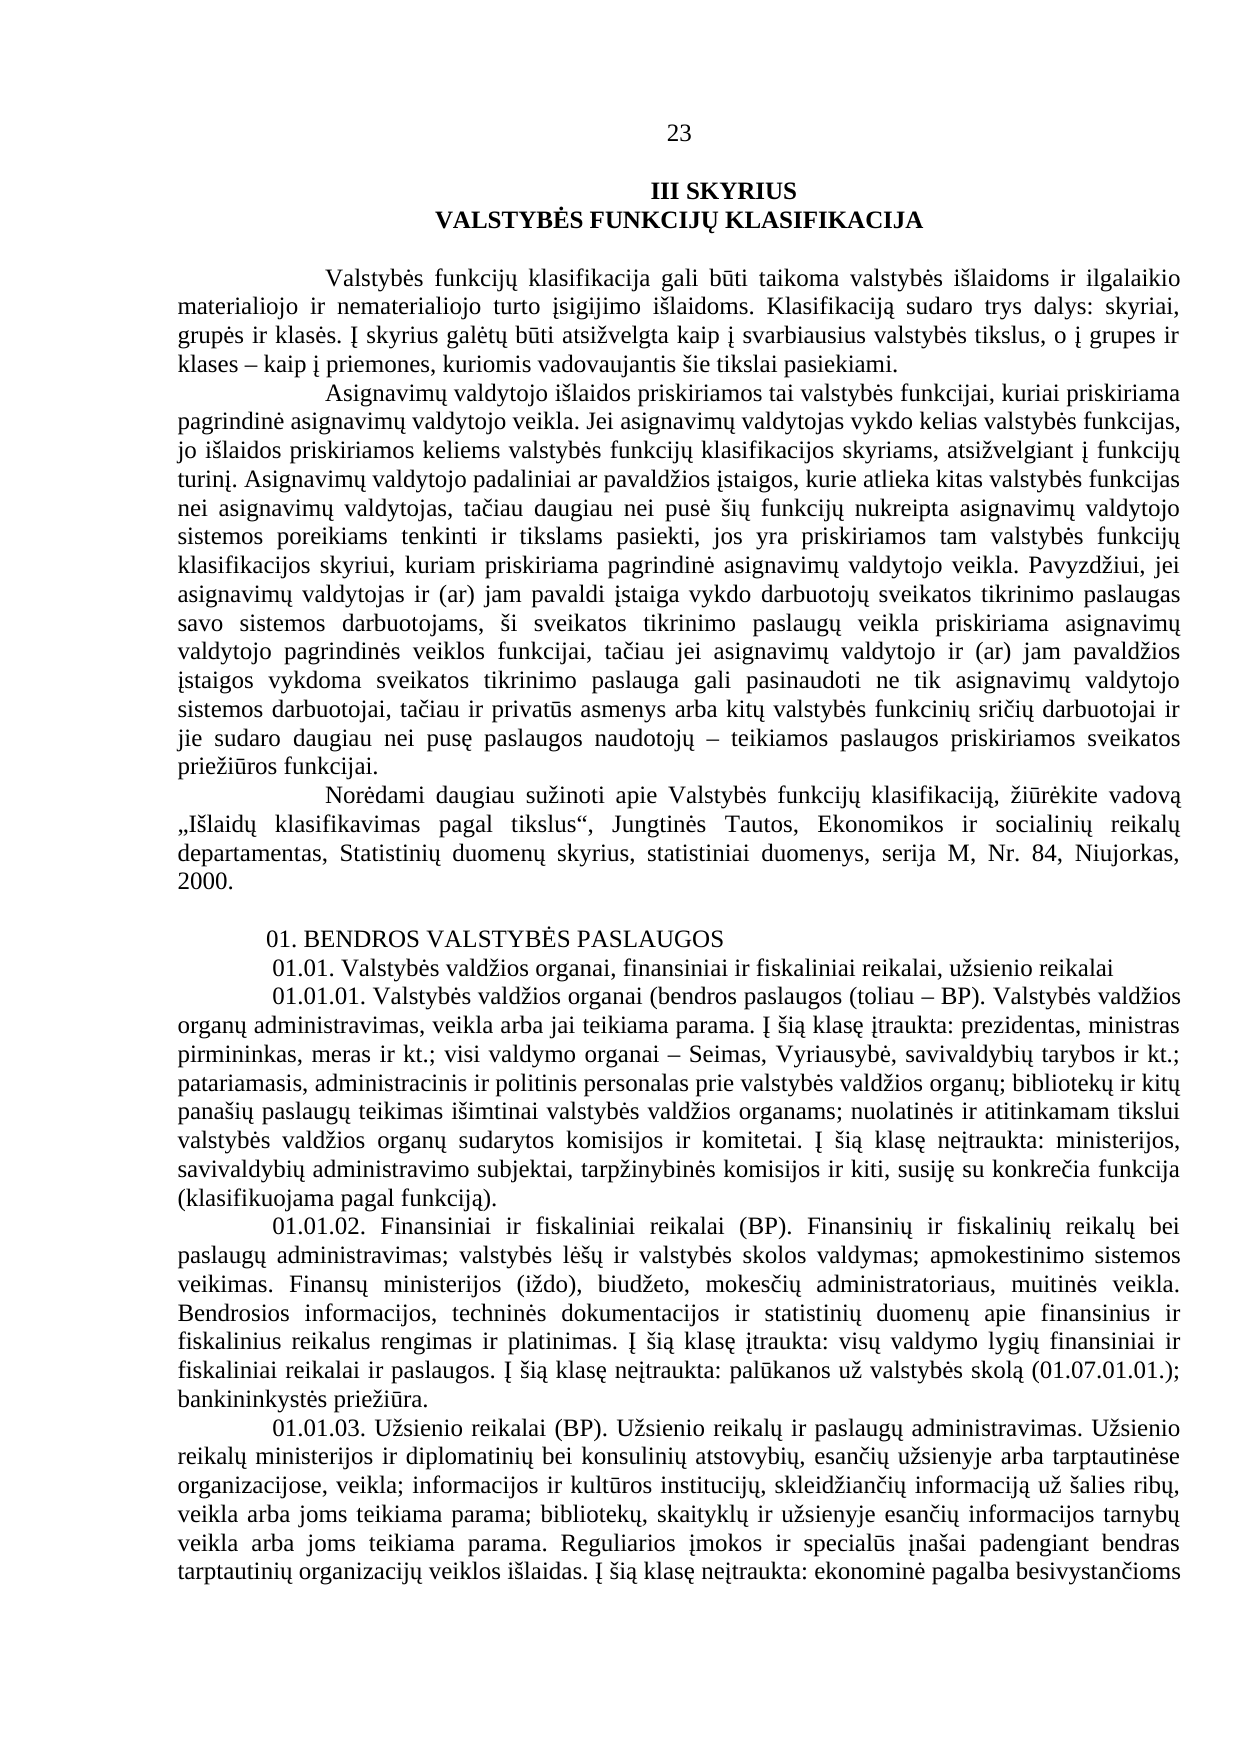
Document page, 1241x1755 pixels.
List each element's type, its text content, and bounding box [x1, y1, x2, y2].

text Valstybės funkcijų klasifikacija [177, 205, 1181, 234]
text 01. BENDROS VALSTYBĖS PASLAUGOS [177, 924, 1181, 953]
text 01.01.02. Finansiniai ir fiskaliniai reikalai (BP). Finansinių ir fiskalinių reikalų bei paslaugų administravimas; valstybės lėšų ir valstybės skolos valdymas; apmokestinimo sistemos veikimas. Finansų ministerijos (iždo), biudžeto, mokesčių administratoriaus, muitinės veikla. Bendrosios informacijos, techninės dokumentacijos ir statistinių duomenų apie finansinius ir fiskalinius reikalus rengimas ir platinimas. Į šią klasę įtraukta: visų valdymo lygių finansiniai ir fiskaliniai reikalai ir paslaugos. Į šią klasę neįtraukta: palūkanos už valstybės skolą (01.07.01.01.); bankininkystės priežiūra. [177, 1211, 1181, 1413]
text Asignavimų valdytojo išlaidos priskiriamos tai valstybės funkcijai, kuriai priskiriama pagrindinė asignavimų valdytojo veikla. Jei asignavimų valdytojas vykdo kelias valstybės funkcijas, jo išlaidos priskiriamos keliems valstybės funkcijų klasifikacijos skyriams, atsižvelgiant į funkcijų turinį. Asignavimų valdytojo padaliniai ar pavaldžios įstaigos, kurie atlieka kitas valstybės funkcijas nei asignavimų valdytojas, tačiau daugiau nei pusė šių funkcijų nukreipta asignavimų valdytojo sistemos poreikiams tenkinti ir tikslams pasiekti, jos yra priskiriamos tam valstybės funkcijų klasifikacijos skyriui, kuriam priskiriama pagrindinė asignavimų valdytojo veikla. Pavyzdžiui, jei asignavimų valdytojas ir (ar) jam pavaldi įstaiga vykdo darbuotojų sveikatos tikrinimo paslaugas savo sistemos darbuotojams, ši sveikatos tikrinimo paslaugų veikla priskiriama asignavimų valdytojo pagrindinės veiklos funkcijai, tačiau jei asignavimų valdytojo ir (ar) jam pavaldžios įstaigos vykdoma sveikatos tikrinimo paslauga gali pasinaudoti ne tik asignavimų valdytojo sistemos darbuotojai, tačiau ir privatūs asmenys arba kitų valstybės funkcinių sričių darbuotojai ir jie sudaro daugiau nei pusę paslaugos naudotojų – teikiamos paslaugos priskiriamos sveikatos priežiūros funkcijai. [177, 378, 1181, 780]
text 01.01.03. Užsienio reikalai (BP). Užsienio reikalų ir paslaugų administravimas. Užsienio reikalų ministerijos ir diplomatinių bei konsulinių atstovybių, esančių užsienyje arba tarptautinėse organizacijose, veikla; informacijos ir kultūros institucijų, skleidžiančių informaciją už šalies ribų, veikla arba joms teikiama parama; bibliotekų, skaityklų ir užsienyje esančių informacijos tarnybų veikla arba joms teikiama parama. Reguliarios įmokos ir specialūs įnašai padengiant bendras tarptautinių organizacijų veiklos išlaidas. Į šią klasę neįtraukta: ekonominė pagalba besivystančioms [177, 1413, 1181, 1585]
text Norėdami daugiau sužinoti apie Valstybės funkcijų klasifikaciją, žiūrėkite vadovą „Išlaidų klasifikavimas pagal tikslus“, Jungtinės Tautos, Ekonomikos ir socialinių reikalų departamentas, Statistinių duomenų skyrius, statistiniai duomenys, serija M, Nr. 84, Niujorkas, 2000. [177, 780, 1181, 895]
text 01.01. Valstybės valdžios organai, finansiniai ir fiskaliniai reikalai, užsienio reikalai [177, 953, 1181, 981]
text III SKYRIUS [177, 176, 1181, 205]
text 01.01.01. Valstybės valdžios organai (bendros paslaugos (toliau – BP). Valstybės valdžios organų administravimas, veikla arba jai teikiama parama. Į šią klasę įtraukta: prezidentas, ministras pirmininkas, meras ir kt.; visi valdymo organai – Seimas, Vyriausybė, savivaldybių tarybos ir kt.; patariamasis, administracinis ir politinis personalas prie valstybės valdžios organų; bibliotekų ir kitų panašių paslaugų teikimas išimtinai valstybės valdžios organams; nuolatinės ir atitinkamam tikslui valstybės valdžios organų sudarytos komisijos ir komitetai. Į šią klasę neįtraukta: ministerijos, savivaldybių administravimo subjektai, tarpžinybinės komisijos ir kiti, susiję su konkrečia funkcija (klasifikuojama pagal funkciją). [177, 981, 1181, 1211]
text Valstybės funkcijų klasifikacija gali būti taikoma valstybės išlaidoms ir ilgalaikio materialiojo ir nematerialiojo turto įsigijimo išlaidoms. Klasifikaciją sudaro trys dalys: skyriai, grupės ir klasės. Į skyrius galėtų būti atsižvelgta kaip į svarbiausius valstybės tikslus, o į grupes ir klases – kaip į priemones, kuriomis vadovaujantis šie tikslai pasiekiami. [177, 263, 1181, 378]
